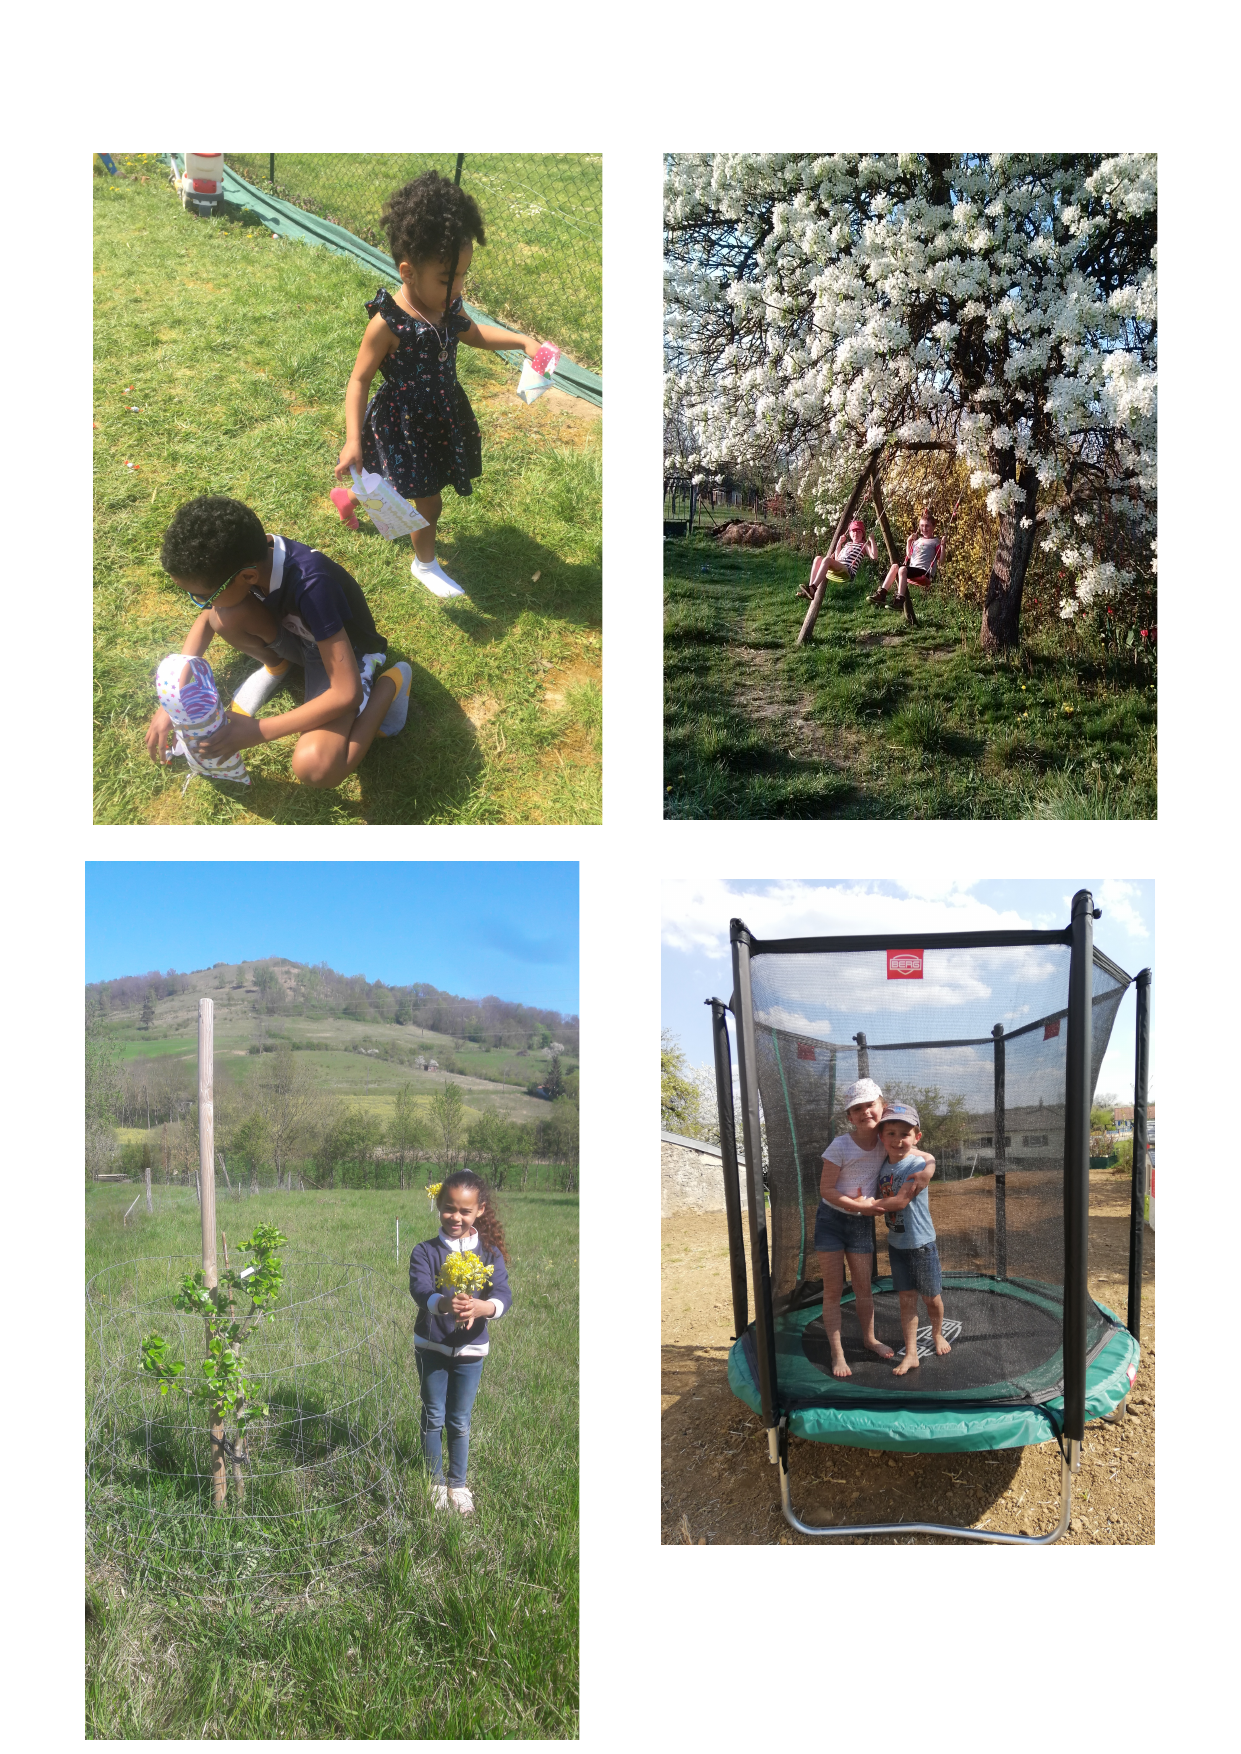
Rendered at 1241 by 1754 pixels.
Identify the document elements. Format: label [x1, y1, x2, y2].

picture [93, 153, 603, 825]
picture [663, 153, 1158, 820]
picture [85, 861, 580, 1740]
picture [661, 879, 1155, 1545]
